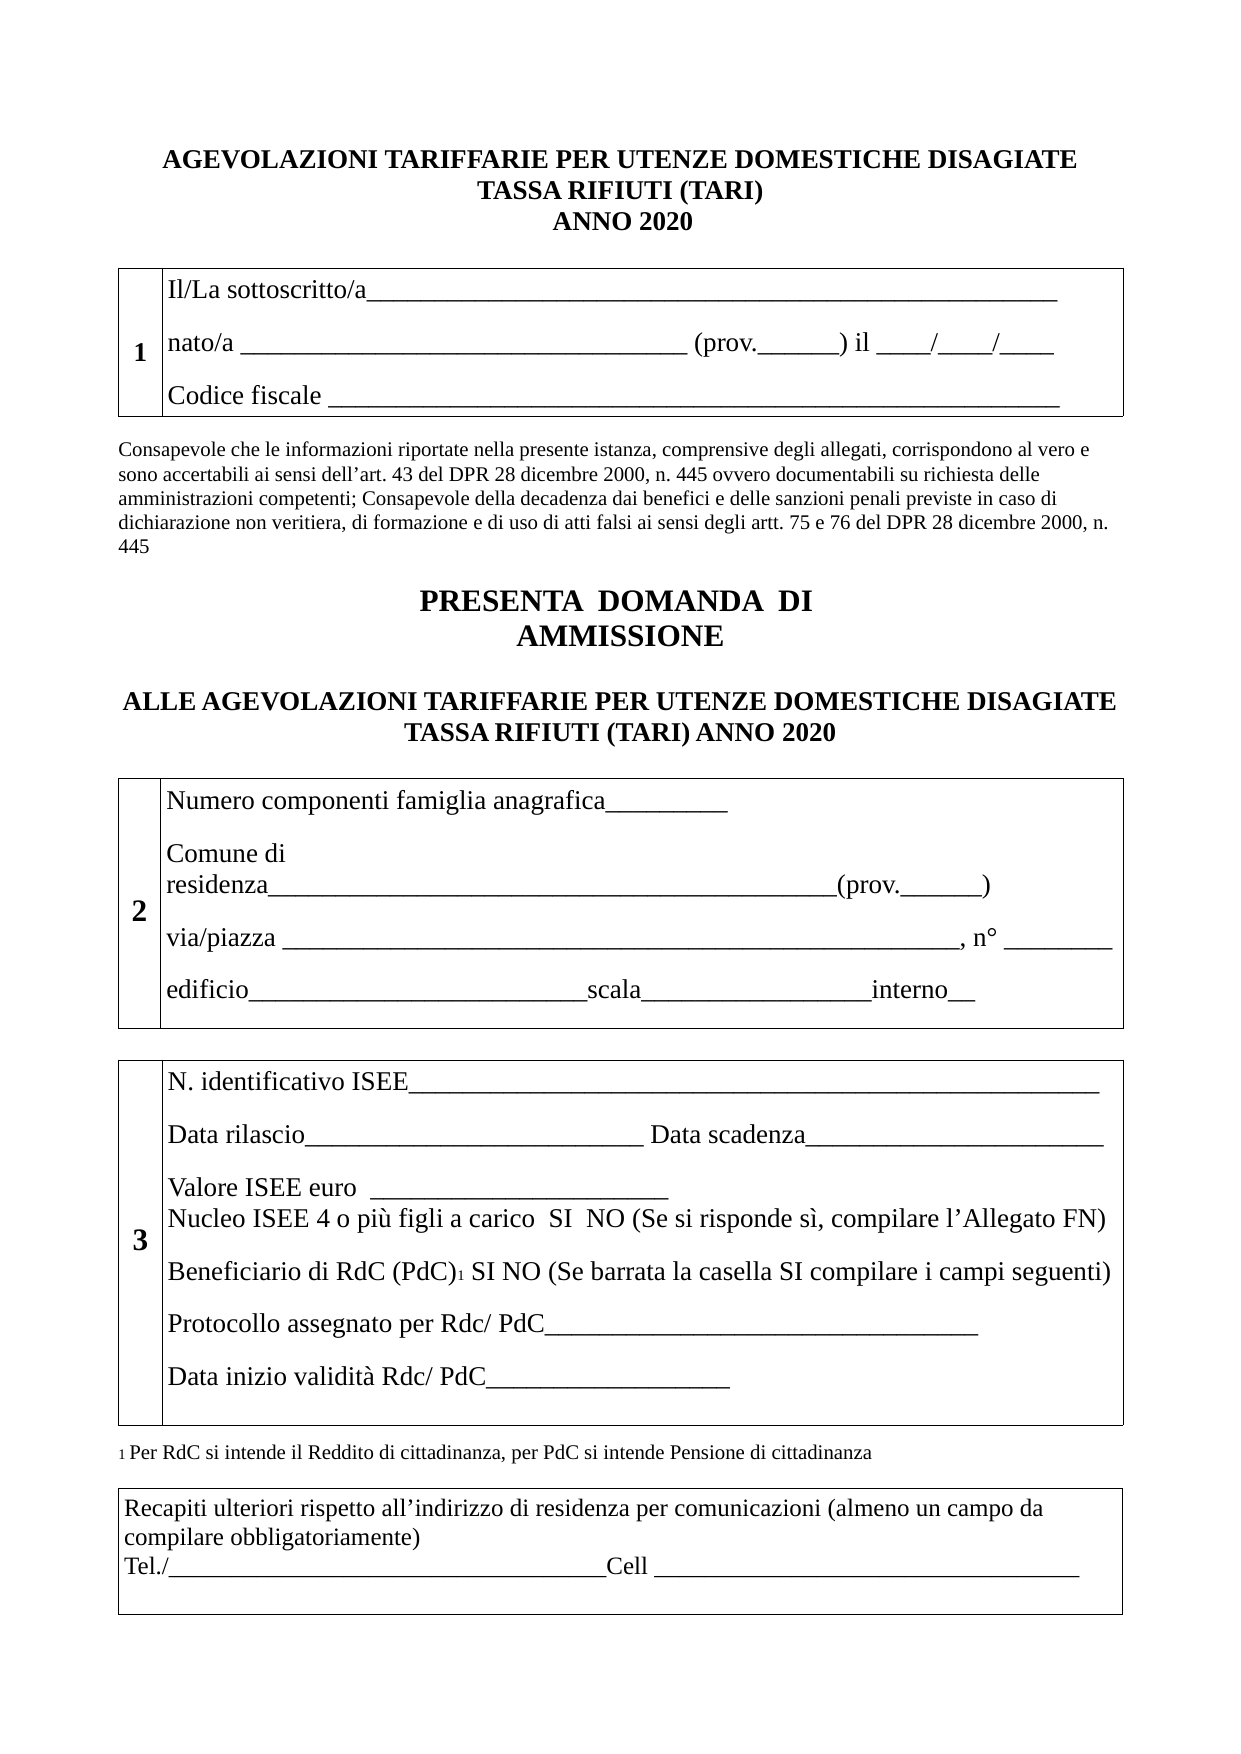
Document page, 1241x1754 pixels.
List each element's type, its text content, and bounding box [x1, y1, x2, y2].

table_header Il/La sottoscritto/a___________________________________________________ nato/a _________________________________ (prov.______) il ____/____/____ Codice fiscale ______________________________________________________ [163, 269, 1123, 416]
text ALLE AGEVOLAZIONI TARIFFARIE PER UTENZE DOMESTICHE DISAGIATE TASSA RIFIUTI (TARI) ANNO 2020 [118, 685, 1122, 747]
table_header Recapiti ulteriori rispetto all’indirizzo di residenza per comunicazioni (almeno un campo da compilare obbligatoriamente) Tel./___________________________________Cell __________________________________ [119, 1489, 1122, 1614]
text PRESENTA DOMANDA DI [118, 582, 1122, 618]
text AMMISSIONE [118, 618, 1122, 654]
table_header 2 [119, 779, 160, 1028]
table_header 3 [119, 1061, 162, 1425]
text Consapevole che le informazioni riportate nella presente istanza, comprensive degli allegati, corrispondono al vero e sono accertabili ai sensi dell’art. 43 del DPR 28 dicembre 2000, n. 445 ovvero documentabili su richiesta delle amministrazioni competenti; Consapevole della decadenza dai benefici e delle sanzioni penali previste in caso di dichiarazione non veritiera, di formazione e di uso di atti falsi ai sensi degli artt. 75 e 76 del DPR 28 dicembre 2000, n. 445 [118, 437, 1122, 558]
text 1 Per RdC si intende il Reddito di cittadinanza, per PdC si intende Pensione di cittadinanza [118, 1439, 1122, 1464]
table_header N. identificativo ISEE___________________________________________________ Data rilascio_________________________ Data scadenza______________________ Valore ISEE euro ______________________ Nucleo ISEE 4 o più figli a carico SI NO (Se si risponde sì, compilare l’Allegato FN) Beneficiario di RdC (PdC)1 SI NO (Se barrata la casella SI compilare i campi seguenti) Protocollo assegnato per Rdc/ PdC________________________________ Data inizio validità Rdc/ PdC__________________ [163, 1061, 1123, 1425]
text ANNO 2020 [118, 205, 1122, 236]
table_header 1 [119, 269, 162, 416]
text AGEVOLAZIONI TARIFFARIE PER UTENZE DOMESTICHE DISAGIATE TASSA RIFIUTI (TARI) [118, 143, 1122, 205]
table_header Numero componenti famiglia anagrafica_________ Comune di residenza__________________________________________(prov.______) via/piazza __________________________________________________, n° ________ edificio_________________________scala_________________interno__ [161, 779, 1123, 1028]
